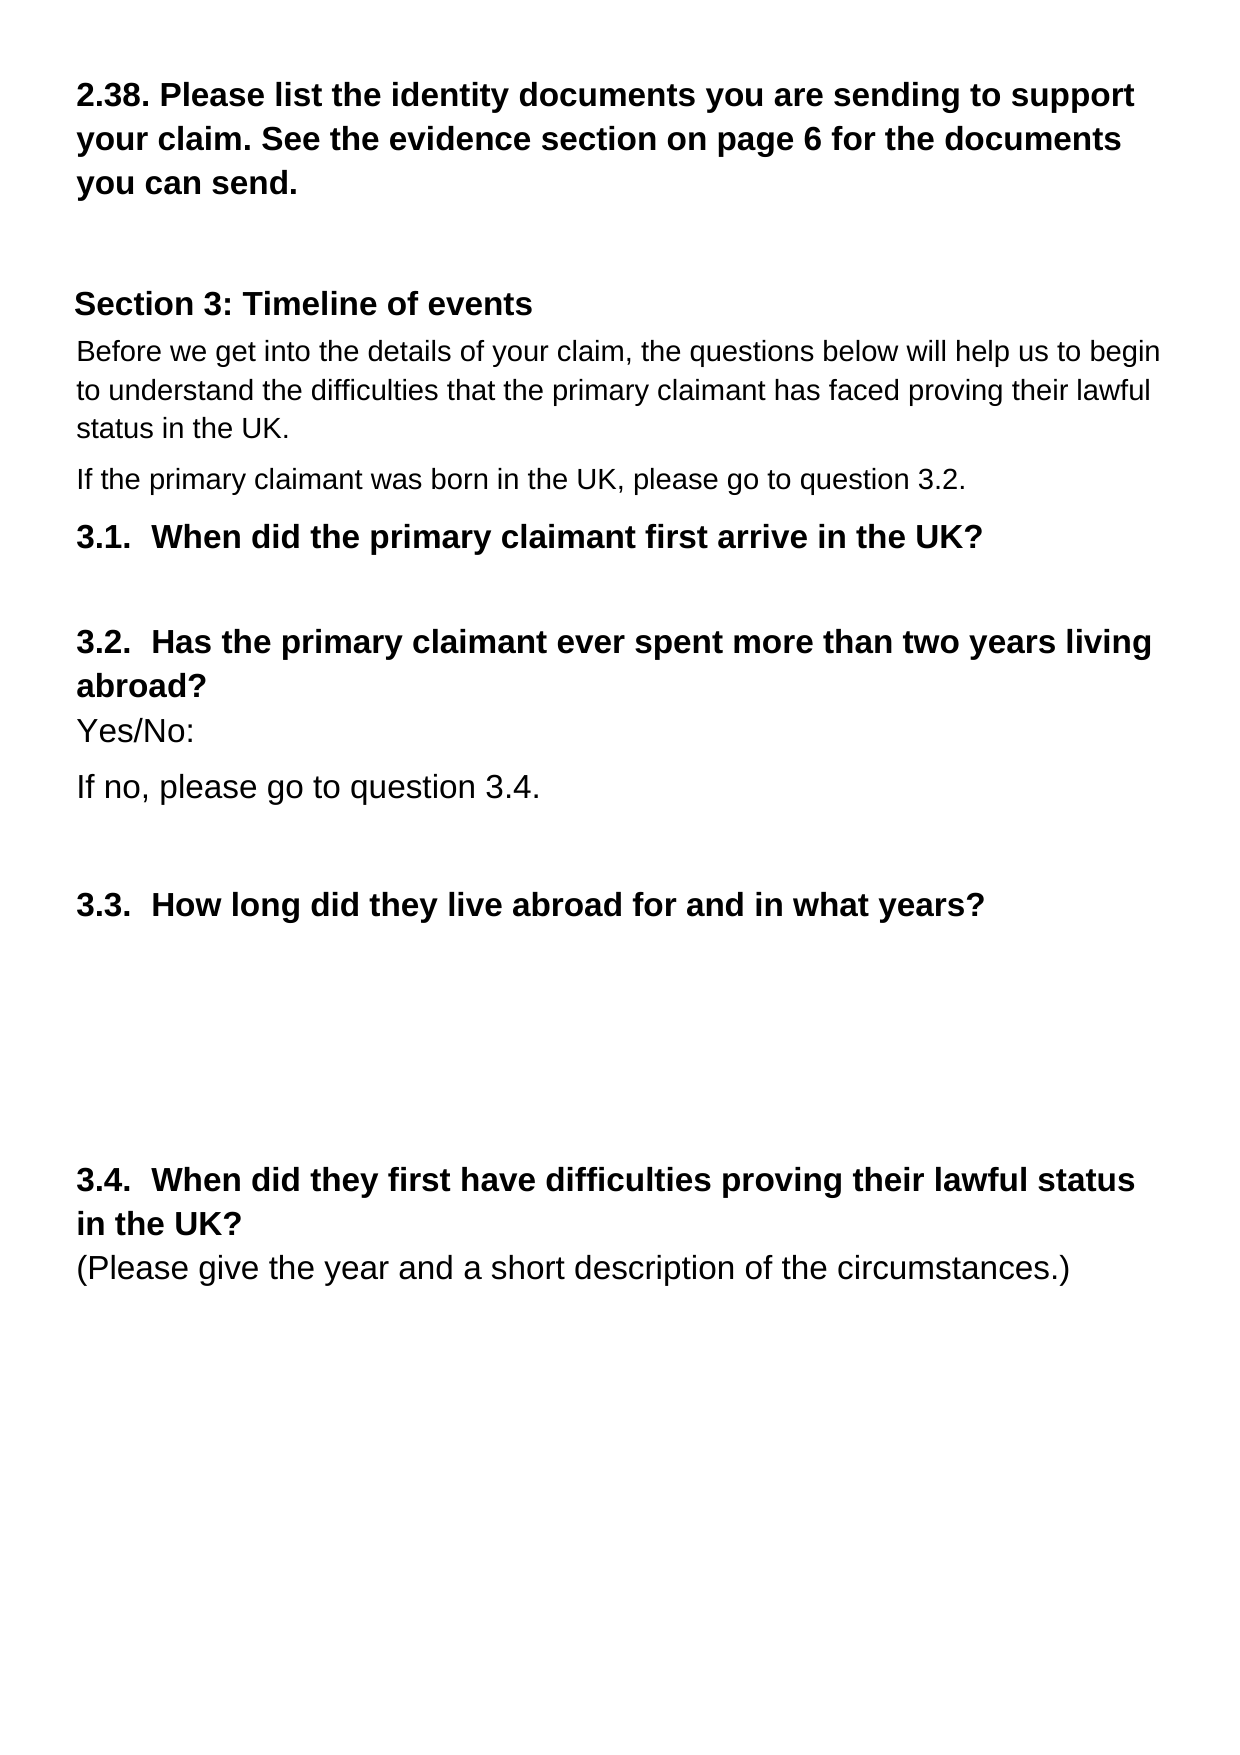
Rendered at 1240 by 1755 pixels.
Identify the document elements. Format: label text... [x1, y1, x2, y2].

text If no, please go to question 3.4. [76, 767, 1164, 806]
subtitle Section 3: Timeline of events [74, 283, 916, 322]
subtitle 3.3. How long did they live abroad for and in what years? [76, 885, 1164, 923]
subtitle 3.2. Has the primary claimant ever spent more than two years living abroad? [76, 622, 1164, 705]
text Yes/No: [76, 711, 1164, 749]
subtitle 3.1. When did the primary claimant first arrive in the UK? [76, 517, 1164, 556]
text (Please give the year and a short description of the circumstances.) [76, 1248, 1164, 1287]
subtitle 2.38. Please list the identity documents you are sending to support your claim. See the evidence section on page 6 for the documents you can send. [76, 75, 1164, 202]
text Before we get into the details of your claim, the questions below will help us to begin to understand the difficulties that the primary claimant has faced proving their lawful status in the UK. [76, 334, 1164, 444]
subtitle 3.4. When did they first have difficulties proving their lawful status in the UK? [76, 1160, 1164, 1242]
text If the primary claimant was born in the UK, please go to question 3.2. [76, 462, 1164, 496]
